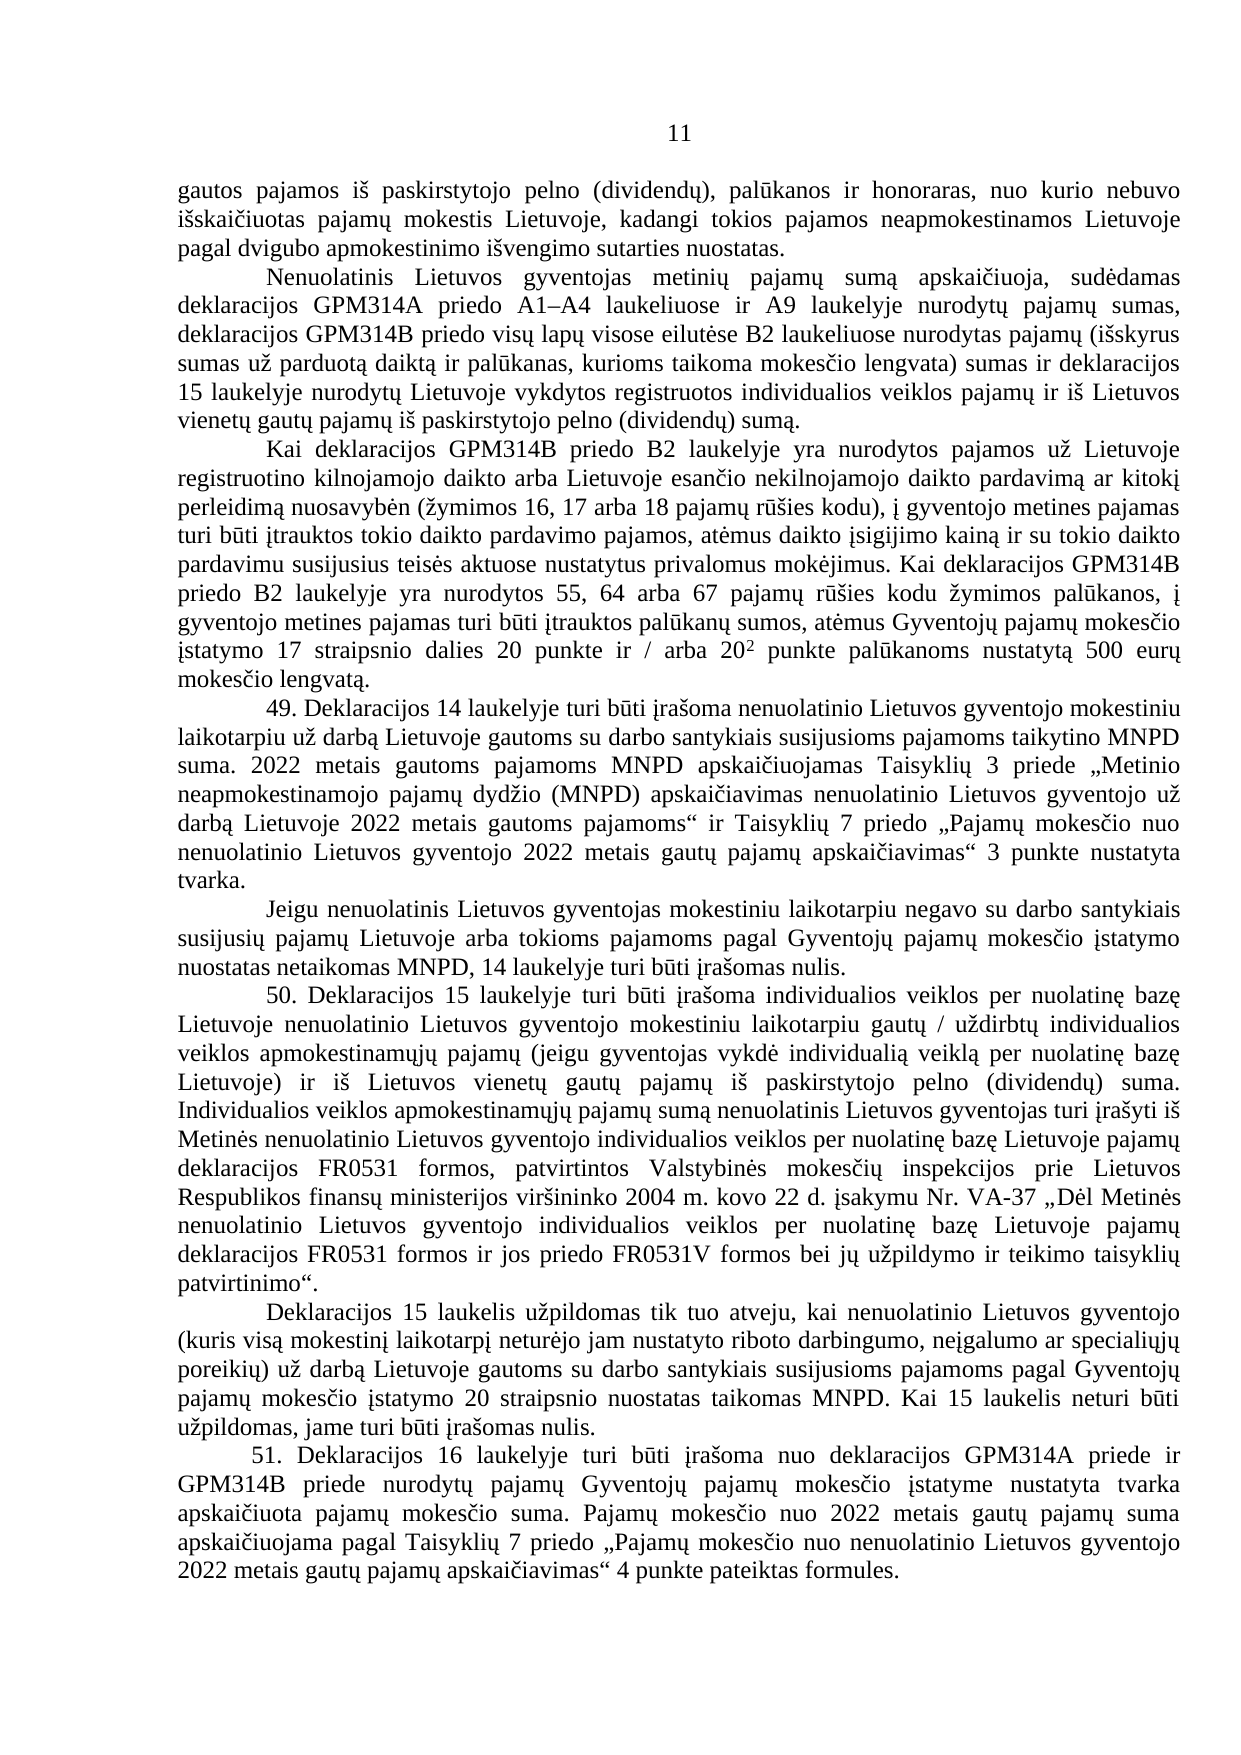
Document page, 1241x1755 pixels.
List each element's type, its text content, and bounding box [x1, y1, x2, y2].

text 50. Deklaracijos 15 laukelyje turi būti įrašoma individualios veiklos per nuolatinę bazę Lietuvoje nenuolatinio Lietuvos gyventojo mokestiniu laikotarpiu gautų / uždirbtų individualios veiklos apmokestinamųjų pajamų (jeigu gyventojas vykdė individualią veiklą per nuolatinę bazę Lietuvoje) ir iš Lietuvos vienetų gautų pajamų iš paskirstytojo pelno (dividendų) suma. Individualios veiklos apmokestinamųjų pajamų sumą nenuolatinis Lietuvos gyventojas turi įrašyti iš Metinės nenuolatinio Lietuvos gyventojo individualios veiklos per nuolatinę bazę Lietuvoje pajamų deklaracijos FR0531 formos, patvirtintos Valstybinės mokesčių inspekcijos prie Lietuvos Respublikos finansų ministerijos viršininko 2004 m. kovo 22 d. įsakymu Nr. VA-37 „Dėl Metinės nenuolatinio Lietuvos gyventojo individualios veiklos per nuolatinę bazę Lietuvoje pajamų deklaracijos FR0531 formos ir jos priedo FR0531V formos bei jų užpildymo ir teikimo taisyklių patvirtinimo“. [177, 981, 1181, 1297]
text 49. Deklaracijos 14 laukelyje turi būti įrašoma nenuolatinio Lietuvos gyventojo mokestiniu laikotarpiu už darbą Lietuvoje gautoms su darbo santykiais susijusioms pajamoms taikytino MNPD suma. 2022 metais gautoms pajamoms MNPD apskaičiuojamas Taisyklių 3 priede „Metinio neapmokestinamojo pajamų dydžio (MNPD) apskaičiavimas nenuolatinio Lietuvos gyventojo už darbą Lietuvoje 2022 metais gautoms pajamoms“ ir Taisyklių 7 priedo „Pajamų mokesčio nuo nenuolatinio Lietuvos gyventojo 2022 metais gautų pajamų apskaičiavimas“ 3 punkte nustatyta tvarka. [177, 693, 1181, 894]
text Jeigu nenuolatinis Lietuvos gyventojas mokestiniu laikotarpiu negavo su darbo santykiais susijusių pajamų Lietuvoje arba tokioms pajamoms pagal Gyventojų pajamų mokesčio įstatymo nuostatas netaikomas MNPD, 14 laukelyje turi būti įrašomas nulis. [177, 894, 1181, 981]
text Deklaracijos 15 laukelis užpildomas tik tuo atveju, kai nenuolatinio Lietuvos gyventojo (kuris visą mokestinį laikotarpį neturėjo jam nustatyto riboto darbingumo, neįgalumo ar specialiųjų poreikių) už darbą Lietuvoje gautoms su darbo santykiais susijusioms pajamoms pagal Gyventojų pajamų mokesčio įstatymo 20 straipsnio nuostatas taikomas MNPD. Kai 15 laukelis neturi būti užpildomas, jame turi būti įrašomas nulis. [177, 1297, 1181, 1441]
text 51. Deklaracijos 16 laukelyje turi būti įrašoma nuo deklaracijos GPM314A priede ir GPM314B priede nurodytų pajamų Gyventojų pajamų mokesčio įstatyme nustatyta tvarka apskaičiuota pajamų mokesčio suma. Pajamų mokesčio nuo 2022 metais gautų pajamų suma apskaičiuojama pagal Taisyklių 7 priedo „Pajamų mokesčio nuo nenuolatinio Lietuvos gyventojo 2022 metais gautų pajamų apskaičiavimas“ 4 punkte pateiktas formules. [177, 1441, 1181, 1584]
text gautos pajamos iš paskirstytojo pelno (dividendų), palūkanos ir honoraras, nuo kurio nebuvo išskaičiuotas pajamų mokestis Lietuvoje, kadangi tokios pajamos neapmokestinamos Lietuvoje pagal dvigubo apmokestinimo išvengimo sutarties nuostatas. [177, 176, 1181, 262]
text Nenuolatinis Lietuvos gyventojas metinių pajamų sumą apskaičiuoja, sudėdamas deklaracijos GPM314A priedo A1–A4 laukeliuose ir A9 laukelyje nurodytų pajamų sumas, deklaracijos GPM314B priedo visų lapų visose eilutėse B2 laukeliuose nurodytas pajamų (išskyrus sumas už parduotą daiktą ir palūkanas, kurioms taikoma mokesčio lengvata) sumas ir deklaracijos 15 laukelyje nurodytų Lietuvoje vykdytos registruotos individualios veiklos pajamų ir iš Lietuvos vienetų gautų pajamų iš paskirstytojo pelno (dividendų) sumą. [177, 262, 1181, 434]
text Kai deklaracijos GPM314B priedo B2 laukelyje yra nurodytos pajamos už Lietuvoje registruotino kilnojamojo daikto arba Lietuvoje esančio nekilnojamojo daikto pardavimą ar kitokį perleidimą nuosavybėn (žymimos 16, 17 arba 18 pajamų rūšies kodu), į gyventojo metines pajamas turi būti įtrauktos tokio daikto pardavimo pajamos, atėmus daikto įsigijimo kainą ir su tokio daikto pardavimu susijusius teisės aktuose nustatytus privalomus mokėjimus. Kai deklaracijos GPM314B priedo B2 laukelyje yra nurodytos 55, 64 arba 67 pajamų rūšies kodu žymimos palūkanos, į gyventojo metines pajamas turi būti įtrauktos palūkanų sumos, atėmus Gyventojų pajamų mokesčio įstatymo 17 straipsnio dalies 20 punkte ir / arba 202 punkte palūkanoms nustatytą 500 eurų mokesčio lengvatą. [177, 434, 1181, 693]
